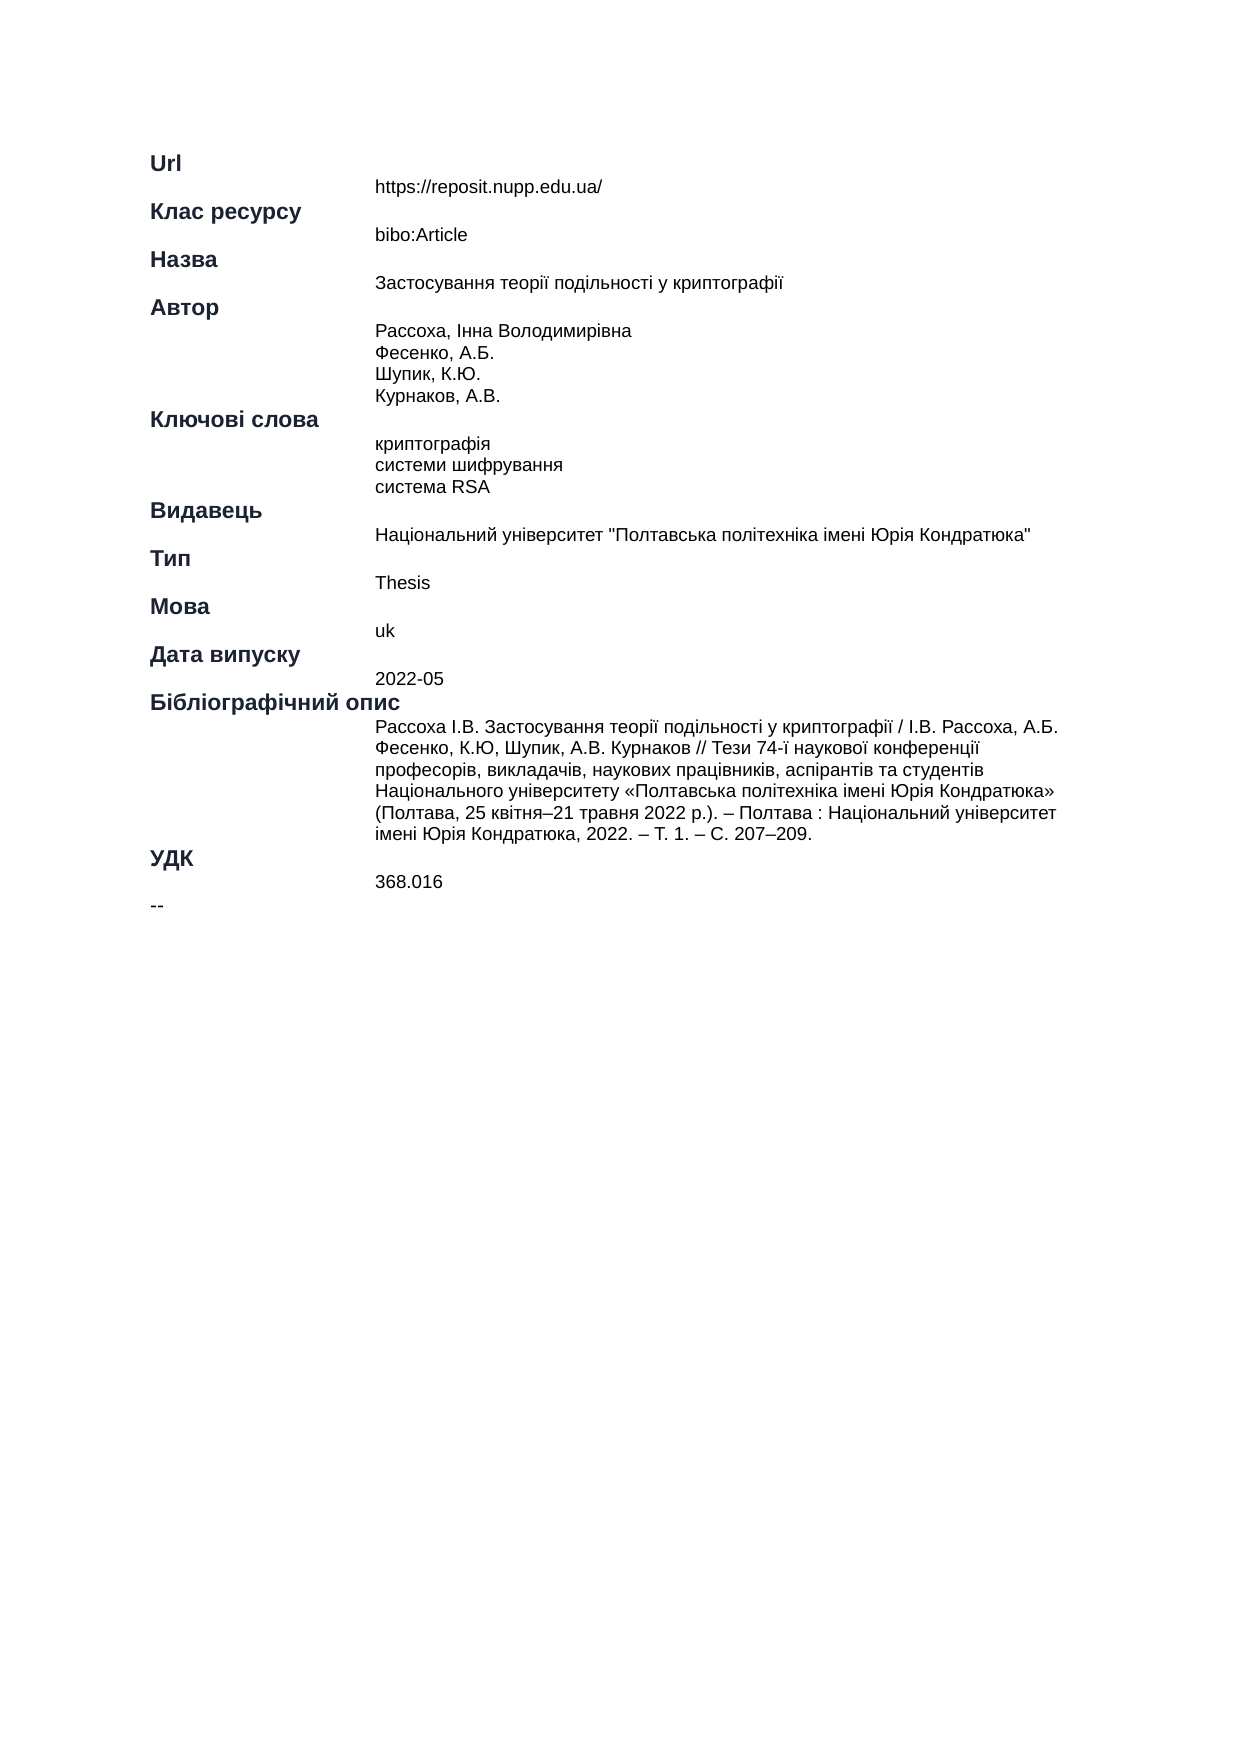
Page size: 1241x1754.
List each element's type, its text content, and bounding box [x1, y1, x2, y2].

text Шупик, К.Ю. [375, 363, 1090, 385]
text Бібліографічний опис [150, 689, 1090, 715]
text bibo:Article [375, 224, 1090, 246]
text -- [150, 893, 1090, 917]
text Рассоха І.В. Застосування теорії подільності у криптографії / І.В. Рассоха, А.Б. Фесенко, К.Ю, Шупик, А.В. Курнаков // Тези 74-ї наукової конференції професорів, викладачів, наукових працівників, аспірантів та студентів Національного університету «Полтавська політехніка імені Юрія Кондратюка» (Полтава, 25 квітня–21 травня 2022 р.). – Полтава : Національний університет імені Юрія Кондратюка, 2022. – Т. 1. – С. 207–209. [375, 715, 1090, 845]
text uk [375, 619, 1090, 641]
text Видавець [150, 497, 1090, 524]
text Тип [150, 545, 1090, 572]
text Клас ресурсу [150, 198, 1090, 224]
text https://reposit.nupp.edu.ua/ [375, 176, 1090, 198]
text Назва [150, 246, 1090, 272]
text Автор [150, 294, 1090, 320]
text системи шифрування [375, 454, 1090, 476]
text Ключові слова [150, 406, 1090, 433]
text 2022-05 [375, 667, 1090, 689]
text Thesis [375, 572, 1090, 593]
text УДК [150, 845, 1090, 871]
text криптографія [375, 433, 1090, 454]
text Мова [150, 593, 1090, 619]
text Курнаков, А.В. [375, 385, 1090, 406]
text система RSA [375, 476, 1090, 497]
text Дата випуску [150, 641, 1090, 667]
text Застосування теорії подільності у криптографії [375, 272, 1090, 294]
text 368.016 [375, 871, 1090, 893]
text Url [150, 150, 1090, 176]
text Національний університет "Полтавська політехніка імені Юрія Кондратюка" [375, 524, 1090, 545]
text Фесенко, А.Б. [375, 342, 1090, 363]
text Рассоха, Інна Володимирівна [375, 320, 1090, 342]
